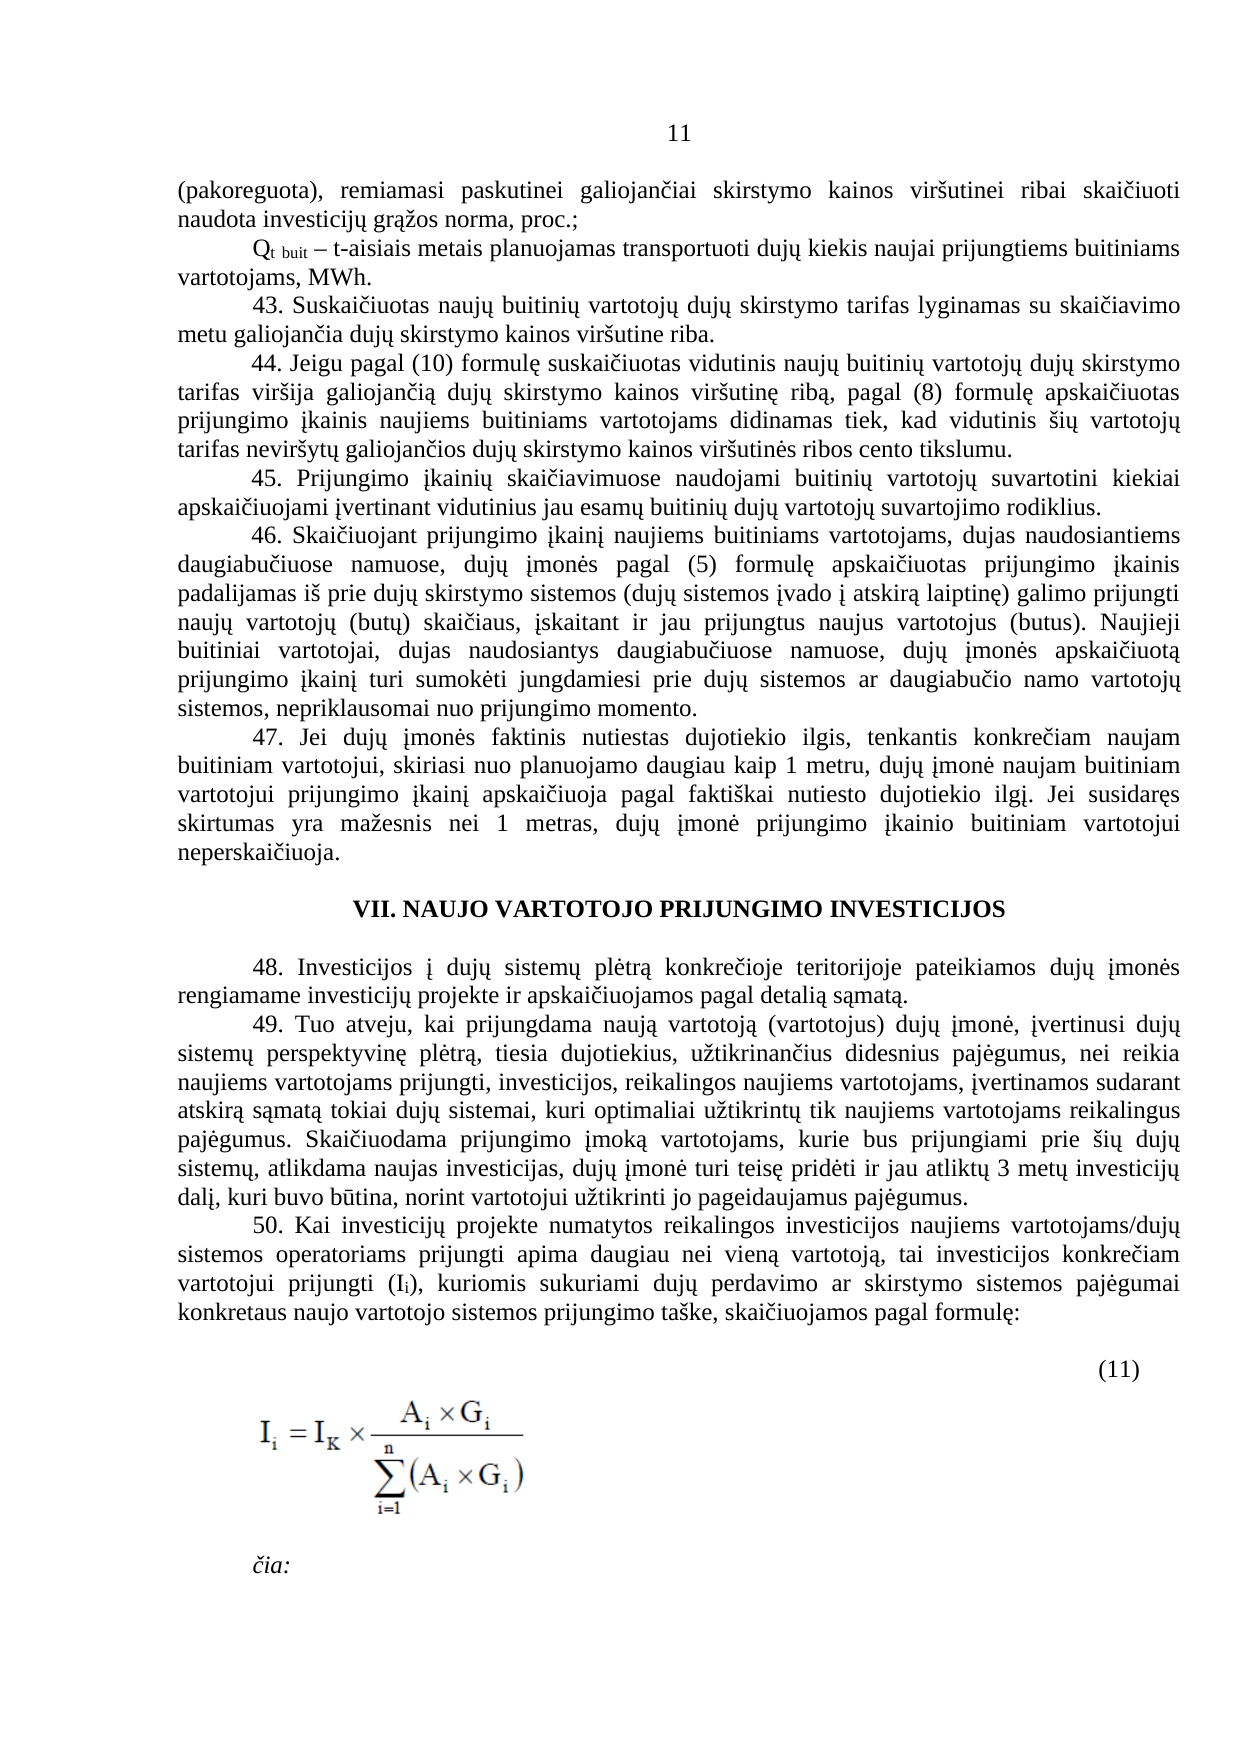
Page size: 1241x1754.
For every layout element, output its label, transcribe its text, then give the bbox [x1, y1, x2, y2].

text (11) [177, 1354, 1181, 1522]
text 47. Jei dujų įmonės faktinis nutiestas dujotiekio ilgis, tenkantis konkrečiam naujam buitiniam vartotojui, skiriasi nuo planuojamo daugiau kaip 1 metru, dujų įmonė naujam buitiniam vartotojui prijungimo įkainį apskaičiuoja pagal faktiškai nutiesto dujotiekio ilgį. Jei susidaręs skirtumas yra mažesnis nei 1 metras, dujų įmonė prijungimo įkainio buitiniam vartotojui neperskaičiuoja. [177, 722, 1181, 866]
text 46. Skaičiuojant prijungimo įkainį naujiems buitiniams vartotojams, dujas naudosiantiems daugiabučiuose namuose, dujų įmonės pagal (5) formulę apskaičiuotas prijungimo įkainis padalijamas iš prie dujų skirstymo sistemos (dujų sistemos įvado į atskirą laiptinę) galimo prijungti naujų vartotojų (butų) skaičiaus, įskaitant ir jau prijungtus naujus vartotojus (butus). Naujieji buitiniai vartotojai, dujas naudosiantys daugiabučiuose namuose, dujų įmonės apskaičiuotą prijungimo įkainį turi sumokėti jungdamiesi prie dujų sistemos ar daugiabučio namo vartotojų sistemos, nepriklausomai nuo prijungimo momento. [177, 521, 1181, 722]
text 45. Prijungimo įkainių skaičiavimuose naudojami buitinių vartotojų suvartotini kiekiai apskaičiuojami įvertinant vidutinius jau esamų buitinių dujų vartotojų suvartojimo rodiklius. [177, 463, 1181, 521]
text 50. Kai investicijų projekte numatytos reikalingos investicijos naujiems vartotojams/dujų sistemos operatoriams prijungti apima daugiau nei vieną vartotoją, tai investicijos konkrečiam vartotojui prijungti (Ii), kuriomis sukuriami dujų perdavimo ar skirstymo sistemos pajėgumai konkretaus naujo vartotojo sistemos prijungimo taške, skaičiuojamos pagal formulę: [177, 1211, 1181, 1326]
text 49. Tuo atveju, kai prijungdama naują vartotoją (vartotojus) dujų įmonė, įvertinusi dujų sistemų perspektyvinę plėtrą, tiesia dujotiekius, užtikrinančius didesnius pajėgumus, nei reikia naujiems vartotojams prijungti, investicijos, reikalingos naujiems vartotojams, įvertinamos sudarant atskirą sąmatą tokiai dujų sistemai, kuri optimaliai užtikrintų tik naujiems vartotojams reikalingus pajėgumus. Skaičiuodama prijungimo įmoką vartotojams, kurie bus prijungiami prie šių dujų sistemų, atlikdama naujas investicijas, dujų įmonė turi teisę pridėti ir jau atliktų 3 metų investicijų dalį, kuri buvo būtina, norint vartotojui užtikrinti jo pageidaujamus pajėgumus. [177, 1009, 1181, 1211]
text 48. Investicijos į dujų sistemų plėtrą konkrečioje teritorijoje pateikiamos dujų įmonės rengiamame investicijų projekte ir apskaičiuojamos pagal detalią sąmatą. [177, 952, 1181, 1009]
text VII. NAUJO VARTOTOJO PRIJUNGIMO INVESTICIJOS [177, 894, 1181, 923]
text Qt buit – t-aisiais metais planuojamas transportuoti dujų kiekis naujai prijungtiems buitiniams vartotojams, MWh. [177, 233, 1181, 291]
text 44. Jeigu pagal (10) formulę suskaičiuotas vidutinis naujų buitinių vartotojų dujų skirstymo tarifas viršija galiojančią dujų skirstymo kainos viršutinę ribą, pagal (8) formulę apskaičiuotas prijungimo įkainis naujiems buitiniams vartotojams didinamas tiek, kad vidutinis šių vartotojų tarifas neviršytų galiojančios dujų skirstymo kainos viršutinės ribos cento tikslumu. [177, 348, 1181, 463]
text (pakoreguota), remiamasi paskutinei galiojančiai skirstymo kainos viršutinei ribai skaičiuoti naudota investicijų grąžos norma, proc.; [177, 176, 1181, 233]
text 43. Suskaičiuotas naujų buitinių vartotojų dujų skirstymo tarifas lyginamas su skaičiavimo metu galiojančia dujų skirstymo kainos viršutine riba. [177, 291, 1181, 348]
text čia: [177, 1551, 1181, 1579]
